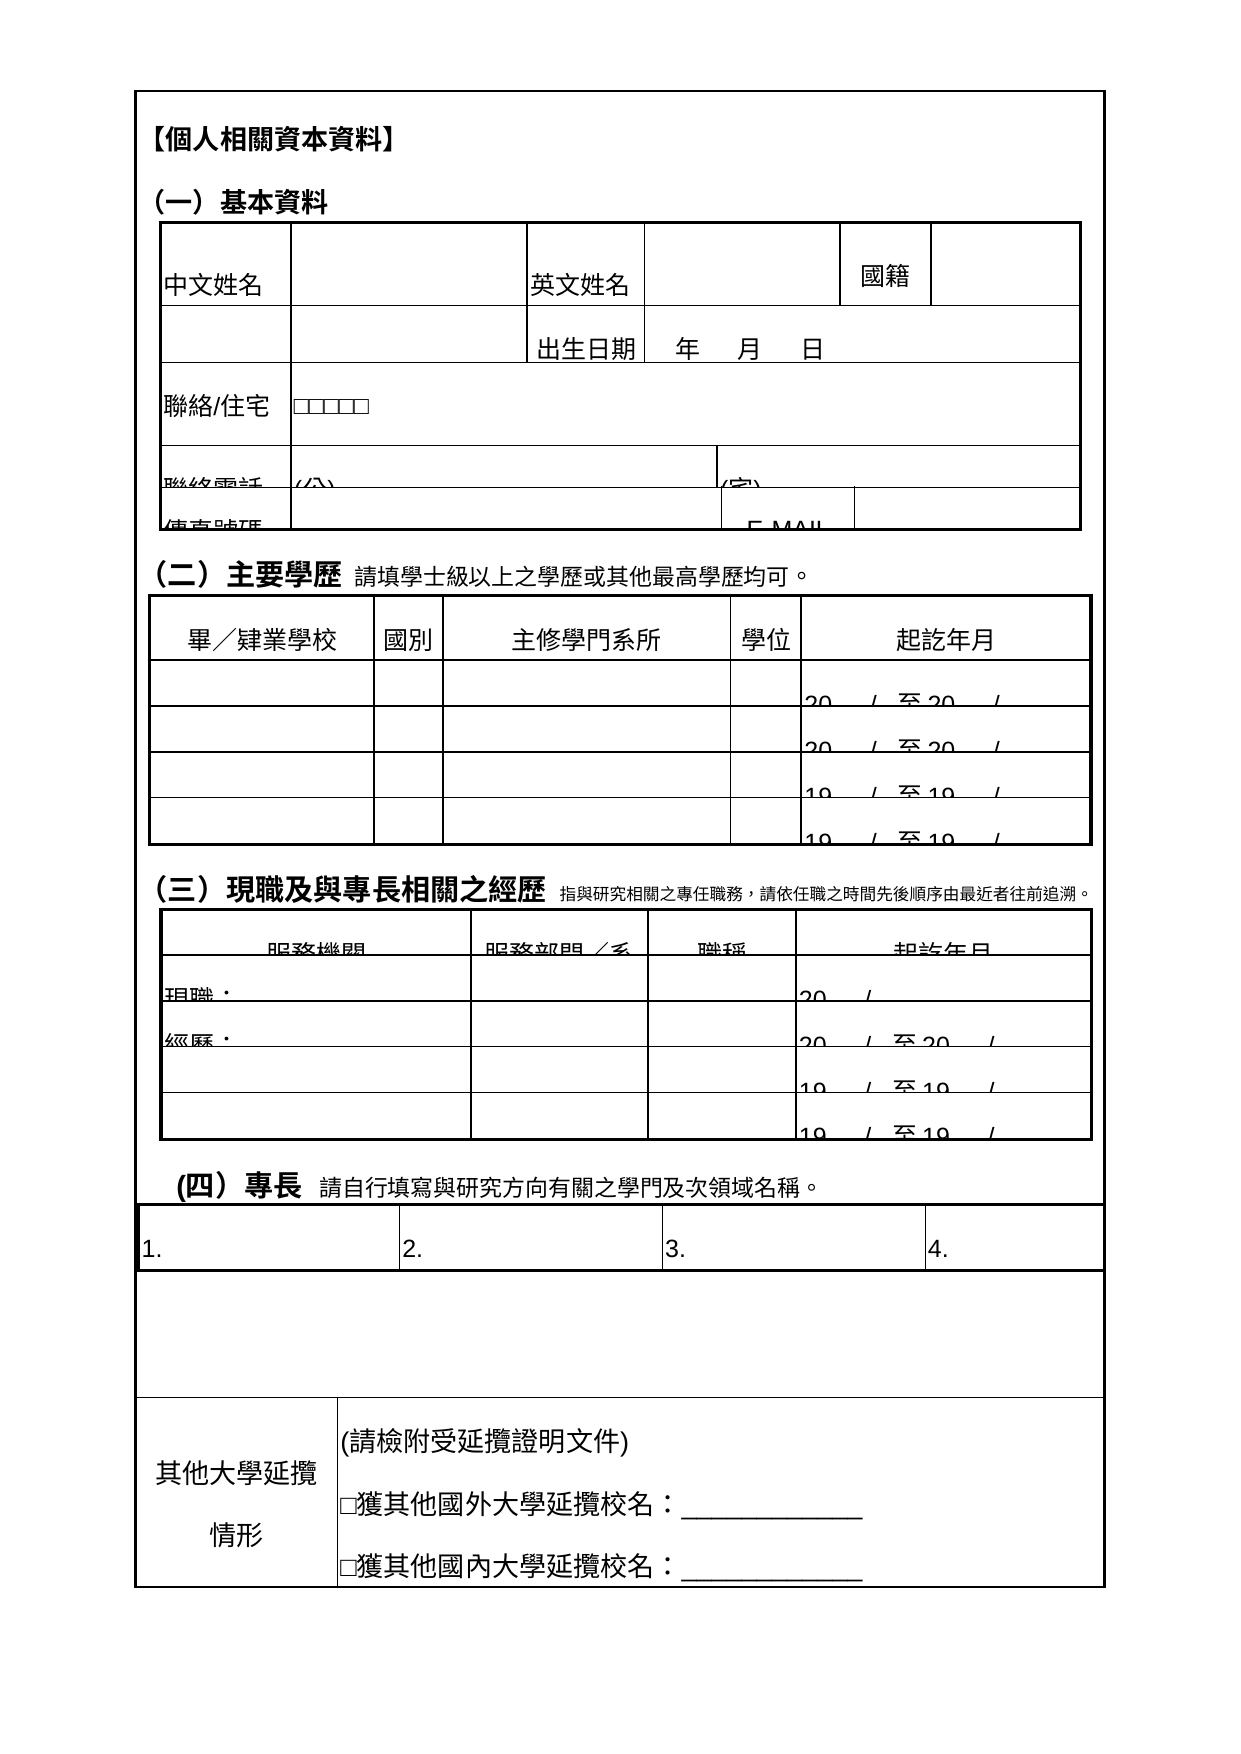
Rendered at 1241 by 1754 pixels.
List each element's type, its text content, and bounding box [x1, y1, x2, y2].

table_cell [472, 1093, 647, 1137]
table_cell [649, 1093, 795, 1137]
table_header 學位 [731, 597, 800, 659]
table_cell 傳真號碼 [162, 488, 290, 528]
table_header [926, 1206, 1103, 1269]
table_cell [731, 753, 800, 797]
table_cell 20 / 至20 / [802, 707, 1089, 751]
table_cell [375, 707, 442, 751]
table_cell 聯絡/住宅地址 [162, 363, 290, 445]
table_cell [163, 1047, 470, 1092]
table_cell [137, 1272, 1103, 1397]
table_cell 19 / 至19 / [802, 753, 1089, 797]
table_cell [649, 1002, 795, 1046]
table_cell 【個人相關資本資料】 （一）基本資料 （二）主要學歷 請填學士級以上之學歷或其他最高學歷均可。 （三）現職及與專長相關之經歷 指與研究相關之專任職務，請依任職之時間先後順序由最近者往前追溯。 (四）專長 請自行填寫與研究方向有關之學門及次領域名稱。 [137, 92, 1103, 1203]
table_cell 現職： [163, 956, 470, 1000]
table_cell [649, 956, 795, 1000]
table_cell [163, 1093, 470, 1137]
table_header 國別 [375, 597, 442, 659]
table_cell [151, 798, 373, 843]
table_cell □□□□□ [292, 363, 1079, 445]
table_cell [855, 488, 1079, 528]
table_cell 其他大學延攬 情形 [137, 1398, 337, 1586]
table_cell [162, 306, 290, 361]
table_cell [375, 661, 442, 705]
table_header [663, 1206, 925, 1269]
table_cell [649, 1047, 795, 1092]
table_cell [472, 1002, 647, 1046]
table_cell E-MAIL [722, 488, 854, 528]
table_header [932, 224, 1079, 304]
table_cell [731, 798, 800, 843]
table_header 服務部門／系所 [472, 911, 647, 954]
table_cell 年 月 日 [645, 306, 1079, 361]
table_cell 聯絡電話 [162, 446, 290, 486]
table_cell [472, 956, 647, 1000]
table_cell (請檢附受延攬證明文件) □獲其他國外大學延攬校名：____________ □獲其他國內大學延攬校名：____________ [338, 1398, 1103, 1586]
table_cell [444, 798, 730, 843]
table_header 服務機關 [163, 911, 470, 954]
table_header [140, 1206, 399, 1269]
table_cell (宅) [718, 446, 1079, 486]
table_header 中文姓名 [162, 224, 290, 304]
table_cell 20 / 至20 / [802, 661, 1089, 705]
table_cell (公) [292, 446, 716, 486]
table_header 畢／肄業學校 [151, 597, 373, 659]
table_cell [151, 707, 373, 751]
table_cell 20 / 至20 / [797, 1002, 1090, 1046]
table_cell 出生日期 [528, 306, 644, 361]
table_cell [375, 753, 442, 797]
table_cell 經歷： [163, 1002, 470, 1046]
table_cell [731, 661, 800, 705]
table_cell [375, 798, 442, 843]
table_cell 19 / 至19 / [797, 1093, 1090, 1137]
table_cell [292, 488, 721, 528]
table_cell [444, 707, 730, 751]
table_header 起訖年月 [797, 911, 1090, 954]
table_cell [151, 753, 373, 797]
table_header 國籍 [841, 224, 930, 304]
table_cell [444, 661, 730, 705]
table_cell 19 / 至19 / [797, 1047, 1090, 1092]
table_cell [444, 753, 730, 797]
table_header 職稱 [649, 911, 795, 954]
table_cell [472, 1047, 647, 1092]
table_header [400, 1206, 662, 1269]
table_cell [292, 306, 526, 361]
table_cell [151, 661, 373, 705]
table_header [292, 224, 526, 304]
table_header 英文姓名 [528, 224, 644, 304]
table_cell 20 / [797, 956, 1090, 1000]
table_cell [731, 707, 800, 751]
table_cell 19 / 至19 / [802, 798, 1089, 843]
table_header 起訖年月 [802, 597, 1089, 659]
table_header 主修學門系所 [444, 597, 730, 659]
table_header [645, 224, 839, 304]
